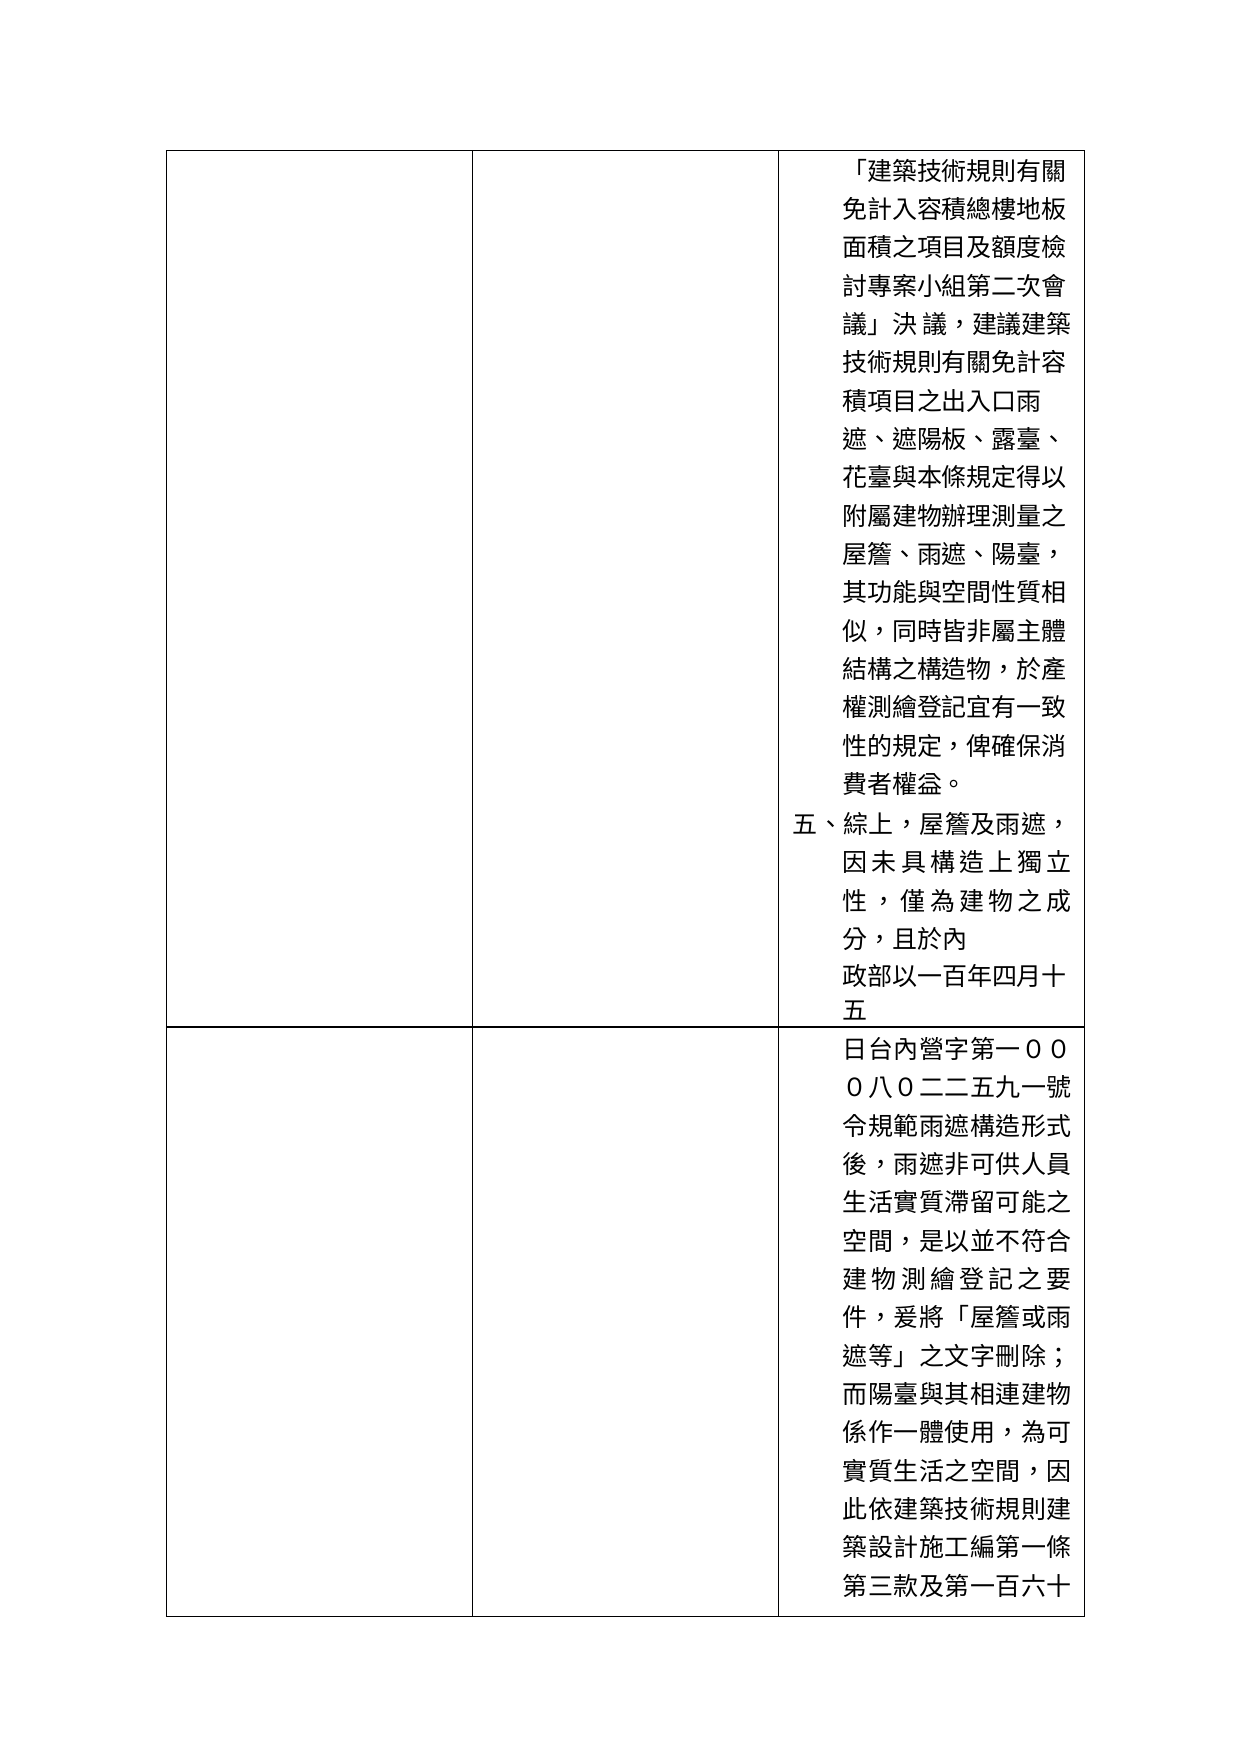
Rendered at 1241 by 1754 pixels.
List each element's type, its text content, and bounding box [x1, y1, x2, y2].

table_header [167, 151, 472, 1026]
table_header [167, 1028, 472, 1616]
table_header 「建築技術規則有關免計入容積總樓地板面積之項目及額度檢討專案小組第二次會議」決 議，建議建築技術規則有關免計容積項目之出入口雨遮、遮陽板、露臺、花臺與本條規定得以附屬建物辦理測量之屋簷、雨遮、陽臺，其功能與空間性質相似，同時皆非屬主體結構之構造物，於產權測繪登記宜有一致性的規定，俾確保消費者權益。 五、綜上，屋簷及雨遮，因未具構造上獨立性，僅為建物之成分，且於內 政部以一百年四月十五 [779, 151, 1084, 1026]
table_header [473, 151, 778, 1026]
table_header [473, 1028, 778, 1616]
table_header 日台內營字第一０００八０二二五九一號令規範雨遮構造形式後，雨遮非可供人員生活實質滯留可能之空間，是以並不符合建物測繪登記之要件，爰將「屋簷或雨遮等」之文字刪除；而陽臺與其相連建物係作一體使用，為可實質生活之空間，因此依建築技術規則建築設計施工編第一條第三款及第一百六十 [779, 1028, 1084, 1616]
